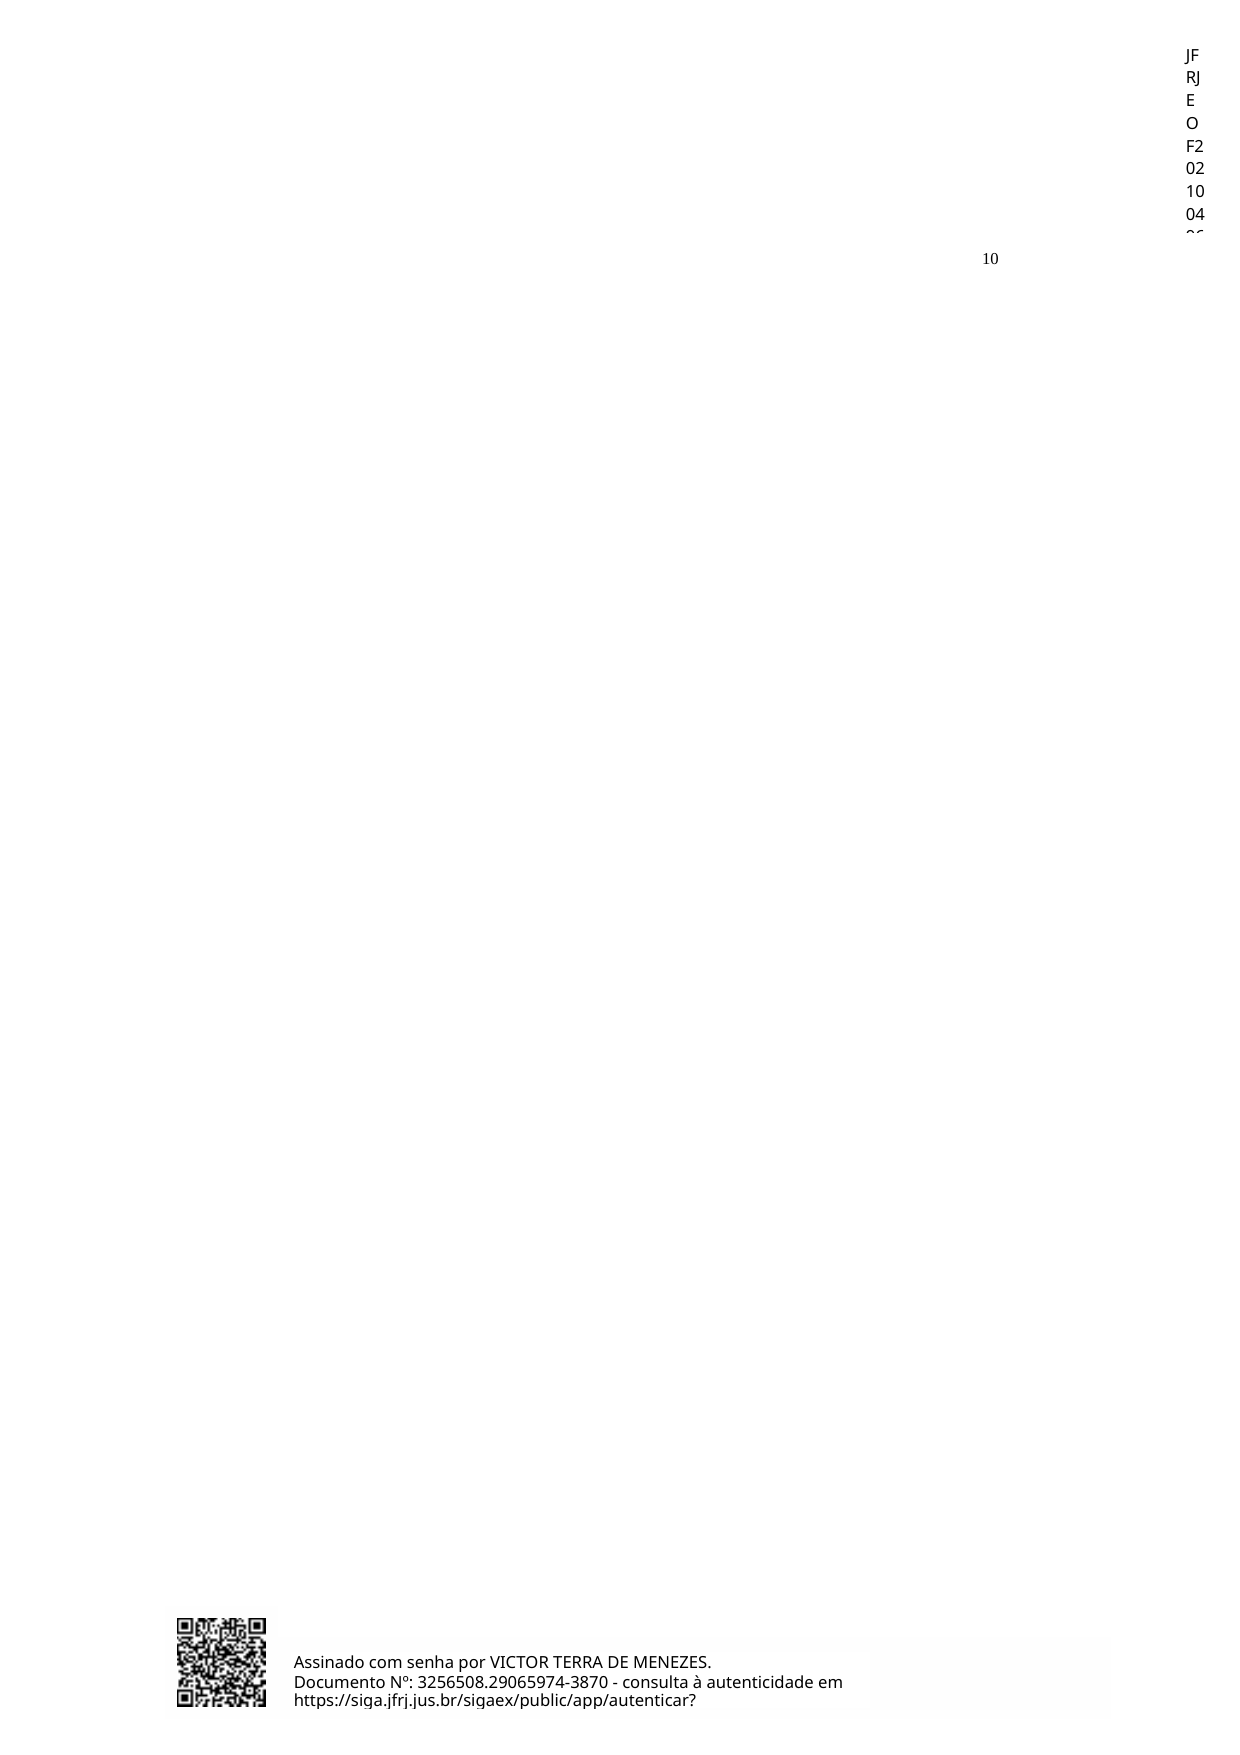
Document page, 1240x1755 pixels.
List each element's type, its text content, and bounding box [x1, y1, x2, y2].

text 10 [175, 249, 998, 268]
text [1183, 42, 1206, 232]
text JFRJEOF202100496V01 [1186, 43, 1206, 232]
